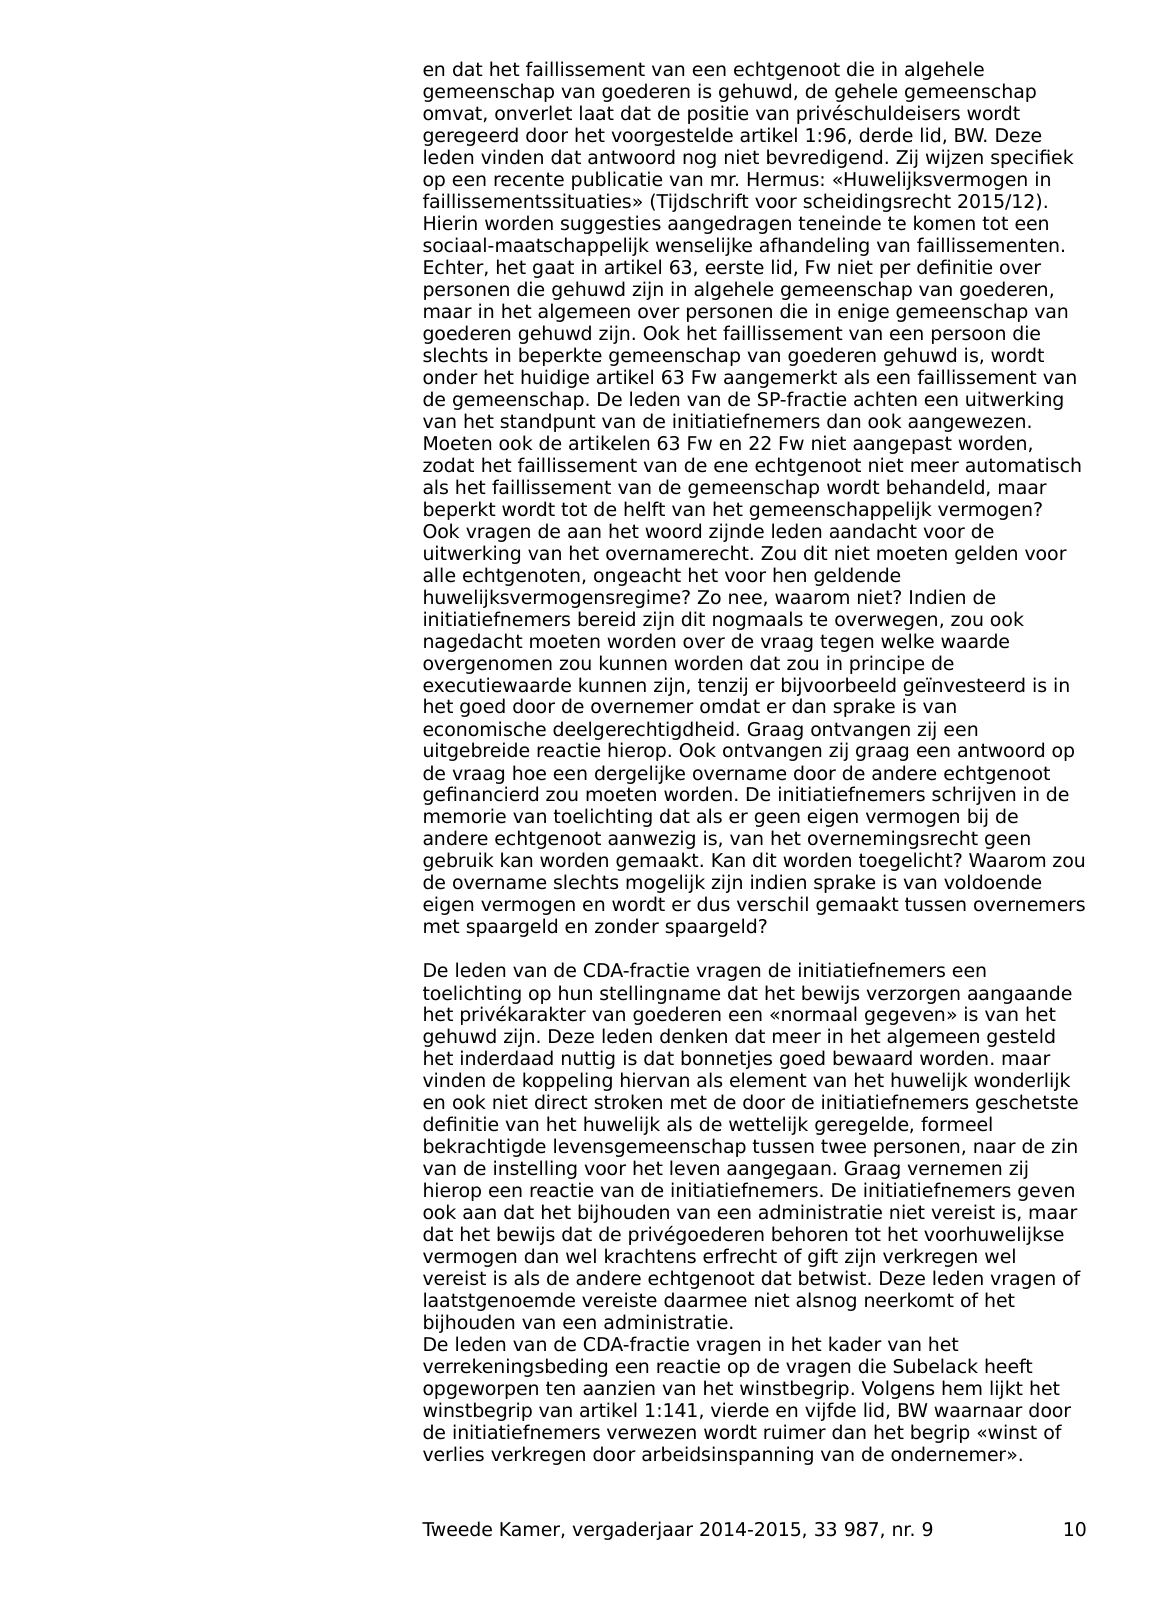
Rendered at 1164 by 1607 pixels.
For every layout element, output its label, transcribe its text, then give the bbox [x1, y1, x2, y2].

text Ook vragen de aan het woord zijnde leden aandacht voor de uitwerking van het overnamerecht. Zou dit niet moeten gelden voor alle echtgenoten, ongeacht het voor hen geldende huwelijksvermogensregime? Zo nee, waarom niet? Indien de initiatiefnemers bereid zijn dit nogmaals te overwegen, zou ook nagedacht moeten worden over de vraag tegen welke waarde overgenomen zou kunnen worden dat zou in principe de executiewaarde kunnen zijn, tenzij er bijvoorbeeld geïnvesteerd is in het goed door de overnemer omdat er dan sprake is van economische deelgerechtigdheid. Graag ontvangen zij een uitgebreide reactie hierop. Ook ontvangen zij graag een antwoord op de vraag hoe een dergelijke overname door de andere echtgenoot gefinancierd zou moeten worden. De initiatiefnemers schrijven in de memorie van toelichting dat als er geen eigen vermogen bij de andere echtgenoot aanwezig is, van het overnemingsrecht geen gebruik kan worden gemaakt. Kan dit worden toegelicht? Waarom zou de overname slechts mogelijk zijn indien sprake is van voldoende eigen vermogen en wordt er dus verschil gemaakt tussen overnemers met spaargeld en zonder spaargeld? [422, 521, 1087, 938]
text De leden van de CDA-fractie vragen in het kader van het verrekeningsbeding een reactie op de vragen die Subelack heeft opgeworpen ten aanzien van het winstbegrip. Volgens hem lijkt het winstbegrip van artikel 1:141, vierde en vijfde lid, BW waarnaar door de initiatiefnemers verwezen wordt ruimer dan het begrip «winst of verlies verkregen door arbeidsinspanning van de ondernemer». [422, 1334, 1087, 1466]
text en dat het faillissement van een echtgenoot die in algehele gemeenschap van goederen is gehuwd, de gehele gemeenschap omvat, onverlet laat dat de positie van privéschuldeisers wordt geregeerd door het voorgestelde artikel 1:96, derde lid, BW. Deze leden vinden dat antwoord nog niet bevredigend. Zij wijzen specifiek op een recente publicatie van mr. Hermus: «Huwelijksvermogen in faillissementssituaties» (Tijdschrift voor scheidingsrecht 2015/12). Hierin worden suggesties aangedragen teneinde te komen tot een sociaal-maatschappelijk wenselijke afhandeling van faillissementen. Echter, het gaat in artikel 63, eerste lid, Fw niet per definitie over personen die gehuwd zijn in algehele gemeenschap van goederen, maar in het algemeen over personen die in enige gemeenschap van goederen gehuwd zijn. Ook het faillissement van een persoon die slechts in beperkte gemeenschap van goederen gehuwd is, wordt onder het huidige artikel 63 Fw aangemerkt als een faillissement van de gemeenschap. De leden van de SP-fractie achten een uitwerking van het standpunt van de initiatiefnemers dan ook aangewezen. Moeten ook de artikelen 63 Fw en 22 Fw niet aangepast worden, zodat het faillissement van de ene echtgenoot niet meer automatisch als het faillissement van de gemeenschap wordt behandeld, maar beperkt wordt tot de helft van het gemeenschappelijk vermogen? [422, 59, 1087, 521]
text De leden van de CDA-fractie vragen de initiatiefnemers een toelichting op hun stellingname dat het bewijs verzorgen aangaande het privékarakter van goederen een «normaal gegeven» is van het gehuwd zijn. Deze leden denken dat meer in het algemeen gesteld het inderdaad nuttig is dat bonnetjes goed bewaard worden. maar vinden de koppeling hiervan als element van het huwelijk wonderlijk en ook niet direct stroken met de door de initiatiefnemers geschetste definitie van het huwelijk als de wettelijk geregelde, formeel bekrachtigde levensgemeenschap tussen twee personen, naar de zin van de instelling voor het leven aangegaan. Graag vernemen zij hierop een reactie van de initiatiefnemers. De initiatiefnemers geven ook aan dat het bijhouden van een administratie niet vereist is, maar dat het bewijs dat de privégoederen behoren tot het voorhuwelijkse vermogen dan wel krachtens erfrecht of gift zijn verkregen wel vereist is als de andere echtgenoot dat betwist. Deze leden vragen of laatstgenoemde vereiste daarmee niet alsnog neerkomt of het bijhouden van een administratie. [422, 960, 1087, 1334]
